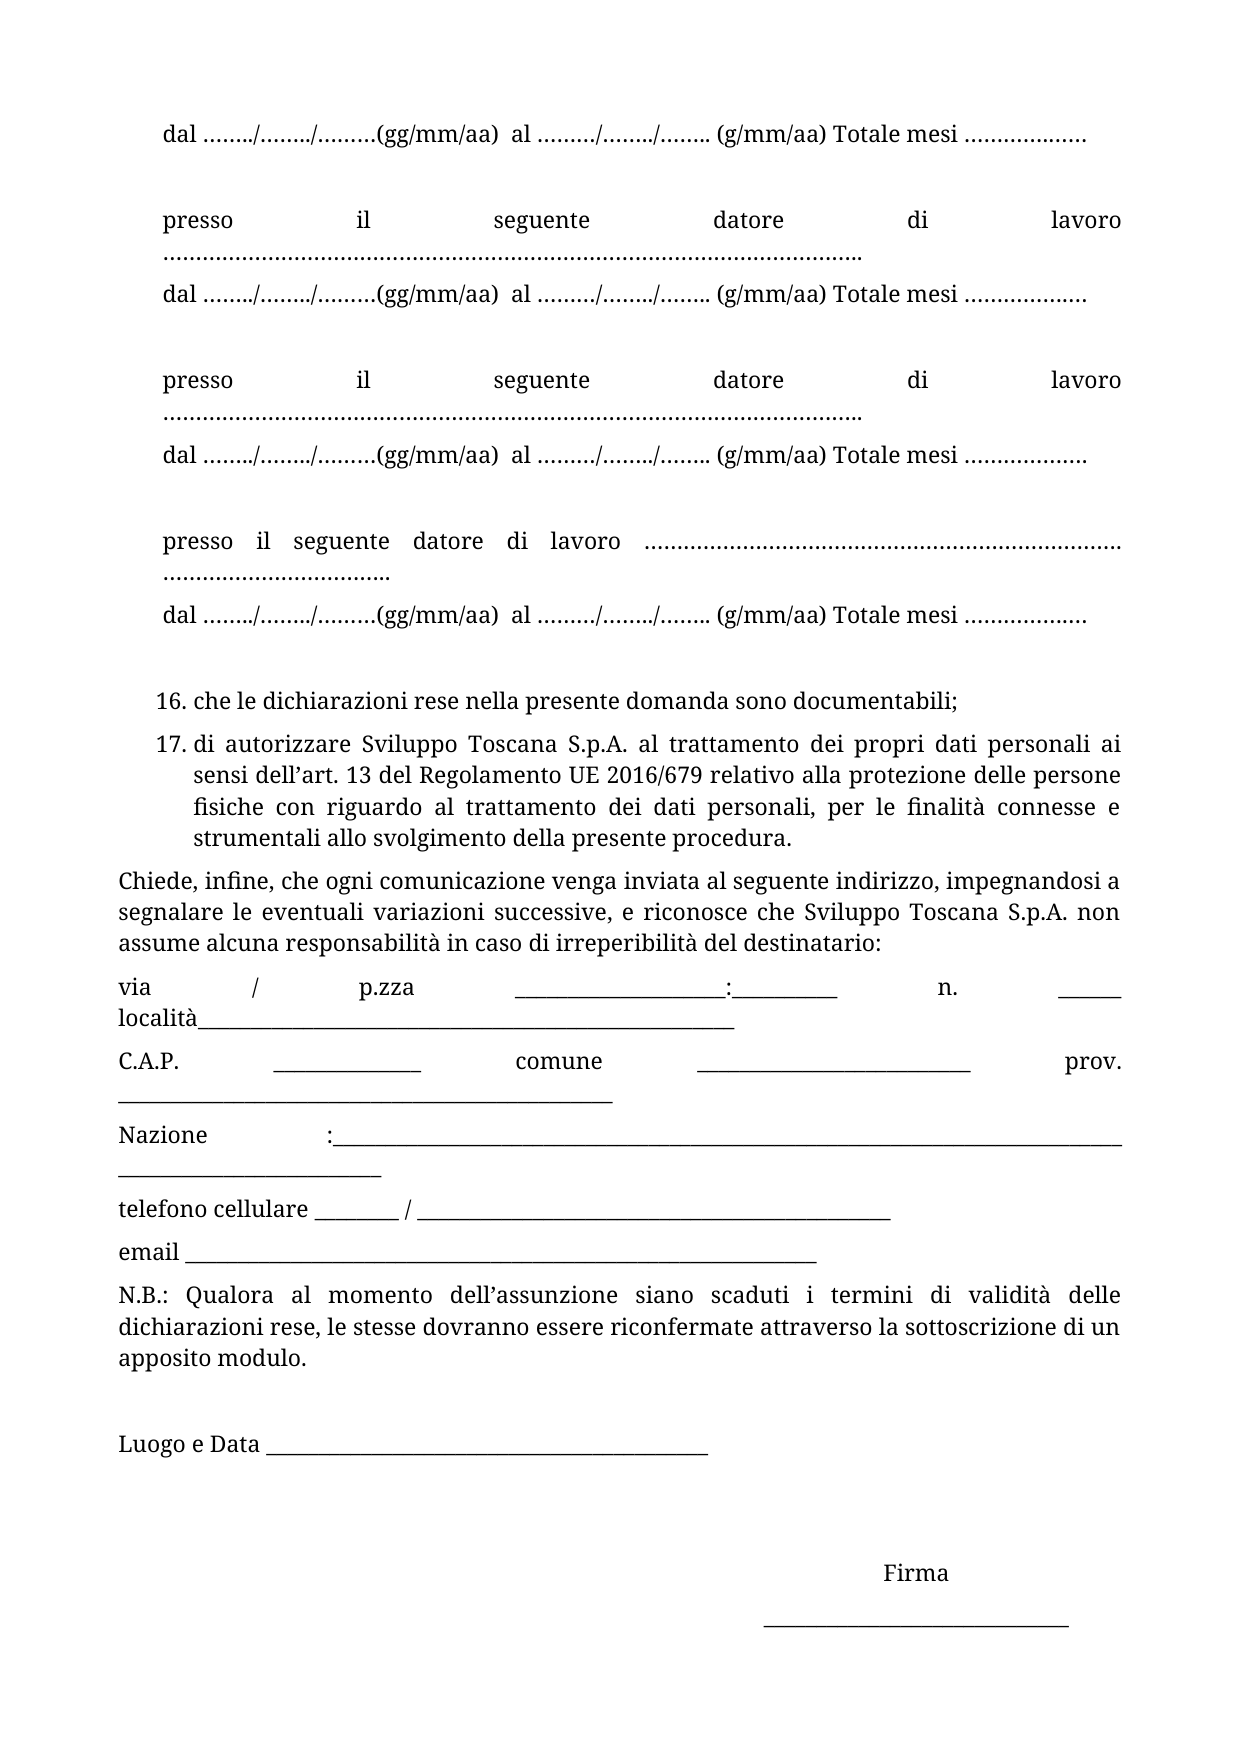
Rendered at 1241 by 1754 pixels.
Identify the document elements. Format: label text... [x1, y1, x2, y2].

list di autorizzare Sviluppo Toscana S.p.A. al trattamento dei propri dati personali ai sensi dell’art. 13 del Regolamento UE 2016/679 relativo alla protezione delle persone fisiche con riguardo al trattamento dei dati personali, per le finalità connesse e strumentali allo svolgimento della presente procedura. [156, 728, 1122, 853]
text presso il seguente datore di lavoro …………………………………………………………………………………………….. [162, 204, 1122, 267]
text C.A.P. ______________ comune __________________________ prov. _______________________________________________ [118, 1045, 1122, 1107]
text presso il seguente datore di lavoro …………………………………………………………………………………………….. [162, 364, 1122, 427]
text Luogo e Data __________________________________________ [118, 1428, 1122, 1459]
text via / p.zza ____________________:__________ n. ______ località___________________________________________________ [118, 970, 1122, 1033]
text telefono cellulare ________ / _____________________________________________ [118, 1193, 1122, 1224]
text email ____________________________________________________________ [118, 1236, 1122, 1267]
text _____________________________ [710, 1600, 1122, 1631]
text Firma [710, 1557, 1122, 1588]
text dal ……../……../………(gg/mm/aa) al ………/……../…….. (g/mm/aa) Totale mesi …………….… [162, 278, 1122, 310]
text Chiede, infine, che ogni comunicazione venga inviata al seguente indirizzo, impegnandosi a segnalare le eventuali variazioni successive, e riconosce che Sviluppo Toscana S.p.A. non assume alcuna responsabilità in caso di irreperibilità del destinatario: [118, 865, 1122, 959]
text dal ……../……../………(gg/mm/aa) al ………/……../…….. (g/mm/aa) Totale mesi ………….…… [162, 118, 1122, 149]
text dal ……../……../………(gg/mm/aa) al ………/……../…….. (g/mm/aa) Totale mesi ………………. [162, 439, 1122, 470]
list che le dichiarazioni rese nella presente domanda sono documentabili; [156, 685, 1122, 716]
text N.B.: Qualora al momento dell’assunzione siano scaduti i termini di validità delle dichiarazioni rese, le stesse dovranno essere riconfermate attraverso la sottoscrizione di un apposito modulo. [118, 1279, 1122, 1373]
text dal ……../……../………(gg/mm/aa) al ………/……../…….. (g/mm/aa) Totale mesi …………….… [162, 599, 1122, 630]
text Nazione :___________________________________________________________________________ _________________________ [118, 1119, 1122, 1181]
text presso il seguente datore di lavoro ……………………………………………………………….…………………………….. [162, 525, 1122, 587]
